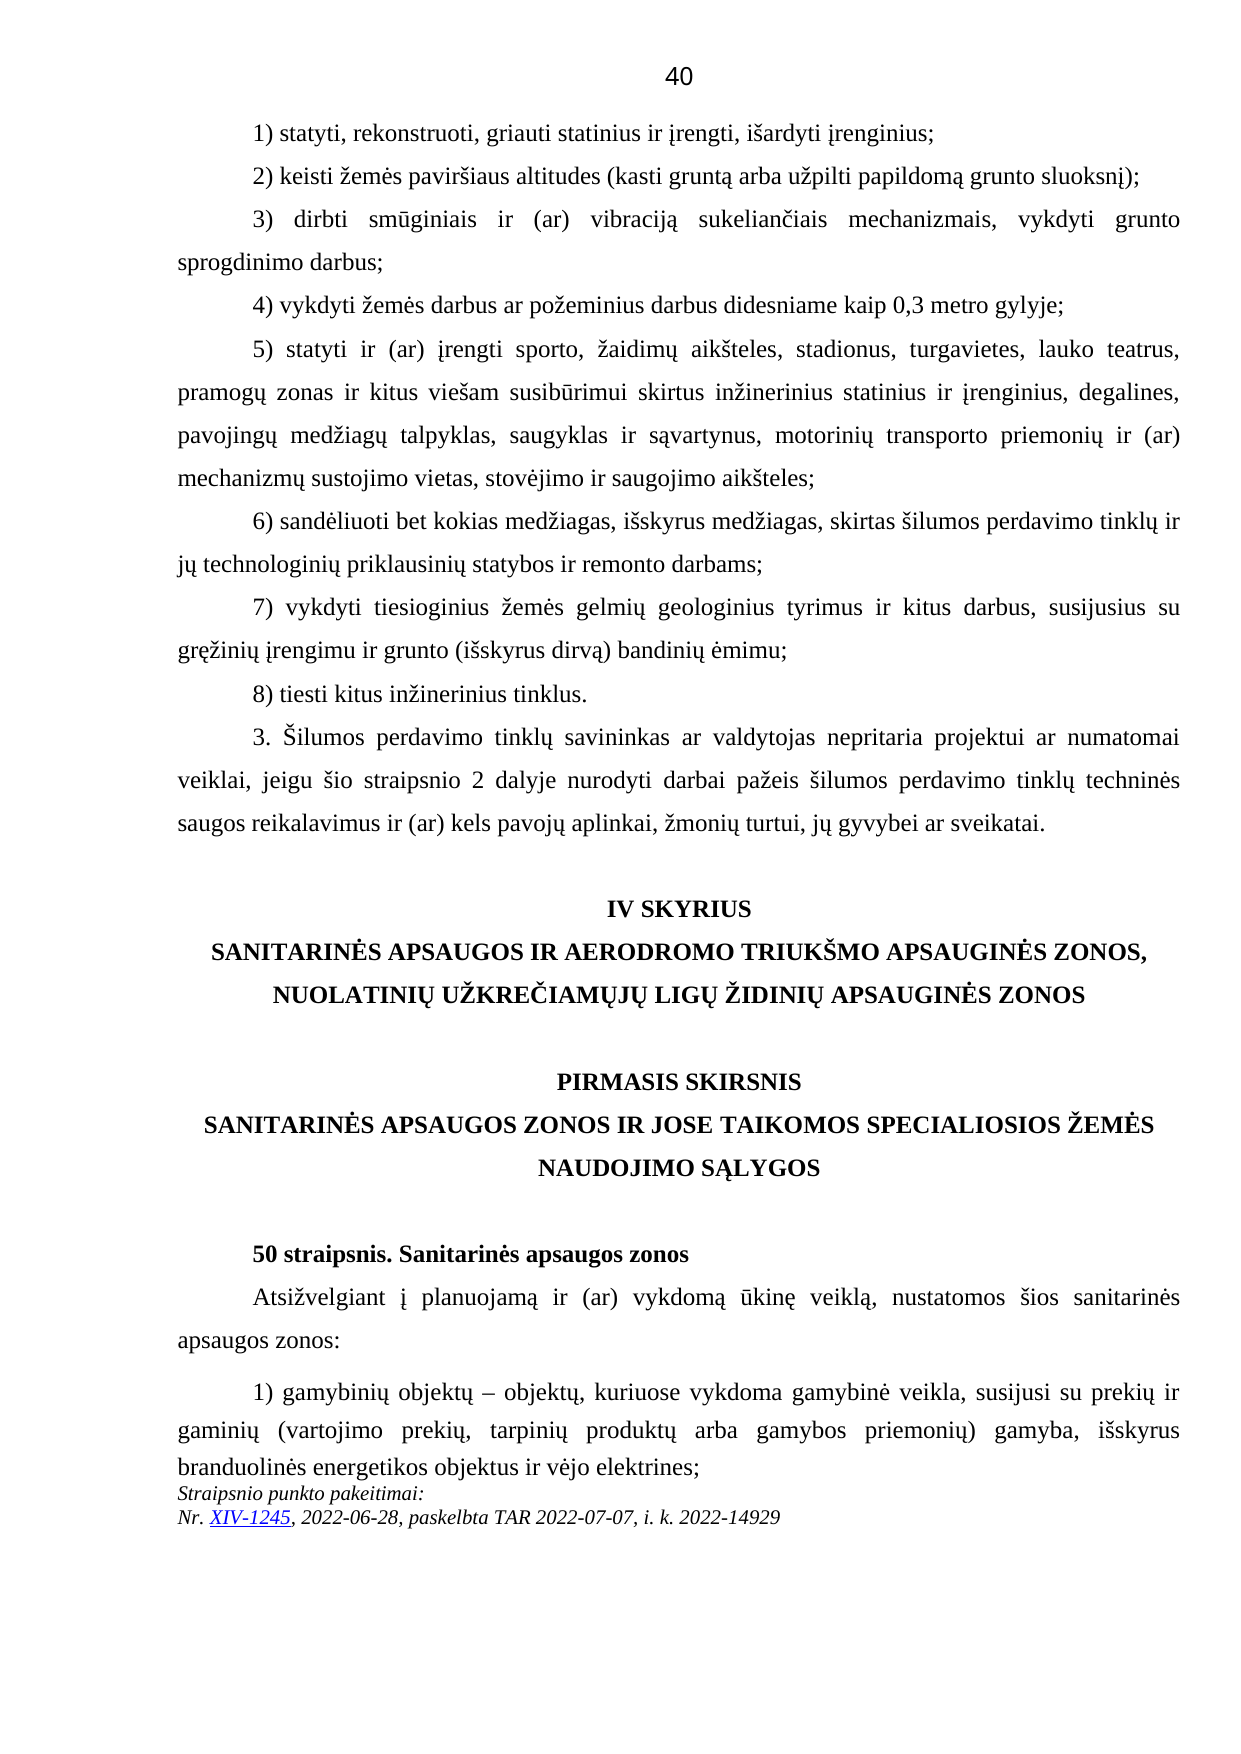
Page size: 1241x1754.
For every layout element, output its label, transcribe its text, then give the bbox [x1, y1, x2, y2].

text 2) keisti žemės paviršiaus altitudes (kasti gruntą arba užpilti papildomą grunto sluoksnį); [177, 161, 1181, 190]
text IV SKYRIUS [177, 894, 1181, 923]
text 3) dirbti smūginiais ir (ar) vibraciją sukeliančiais mechanizmais, vykdyti grunto sprogdinimo darbus; [177, 204, 1181, 276]
text Straipsnio punkto pakeitimai: [177, 1481, 1181, 1505]
text 1) statyti, rekonstruoti, griauti statinius ir įrengti, išardyti įrenginius; [177, 118, 1181, 147]
text 5) statyti ir (ar) įrengti sporto, žaidimų aikšteles, stadionus, turgavietes, lauko teatrus, pramogų zonas ir kitus viešam susibūrimui skirtus inžinerinius statinius ir įrenginius, degalines, pavojingų medžiagų talpyklas, saugyklas ir sąvartynus, motorinių transporto priemonių ir (ar) mechanizmų sustojimo vietas, stovėjimo ir saugojimo aikšteles; [177, 334, 1181, 492]
text 6) sandėliuoti bet kokias medžiagas, išskyrus medžiagas, skirtas šilumos perdavimo tinklų ir jų technologinių priklausinių statybos ir remonto darbams; [177, 506, 1181, 578]
text SANITARINĖS APSAUGOS ZONOS IR JOSE TAIKOMOS SPECIALIOSIOS ŽEMĖS NAUDOJIMO SĄLYGOS [177, 1110, 1181, 1182]
text 4) vykdyti žemės darbus ar požeminius darbus didesniame kaip 0,3 metro gylyje; [177, 291, 1181, 319]
text 3. Šilumos perdavimo tinklų savininkas ar valdytojas nepritaria projektui ar numatomai veiklai, jeigu šio straipsnio 2 dalyje nurodyti darbai pažeis šilumos perdavimo tinklų techninės saugos reikalavimus ir (ar) kels pavojų aplinkai, žmonių turtui, jų gyvybei ar sveikatai. [177, 722, 1181, 837]
text Nr. XIV-1245, 2022-06-28, paskelbta TAR 2022-07-07, i. k. 2022-14929 [177, 1505, 1181, 1529]
text PIRMASIS SKIRSNIS [177, 1067, 1181, 1096]
text 7) vykdyti tiesioginius žemės gelmių geologinius tyrimus ir kitus darbus, susijusius su gręžinių įrengimu ir grunto (išskyrus dirvą) bandinių ėmimu; [177, 592, 1181, 664]
text Atsižvelgiant į planuojamą ir (ar) vykdomą ūkinę veiklą, nustatomos šios sanitarinės apsaugos zonos: [177, 1282, 1181, 1354]
text SANITARINĖS APSAUGOS IR AERODROMO TRIUKŠMO APSAUGINĖS ZONOS, NUOLATINIŲ UŽKREČIAMŲJŲ LIGŲ ŽIDINIŲ APSAUGINĖS ZONOS [177, 937, 1181, 1009]
text 8) tiesti kitus inžinerinius tinklus. [177, 679, 1181, 707]
text 1) gamybinių objektų – objektų, kuriuose vykdoma gamybinė veikla, susijusi su prekių ir gaminių (vartojimo prekių, tarpinių produktų arba gamybos priemonių) gamyba, išskyrus branduolinės energetikos objektus ir vėjo elektrines; [177, 1369, 1181, 1481]
text 50 straipsnis. Sanitarinės apsaugos zonos [177, 1239, 1181, 1268]
